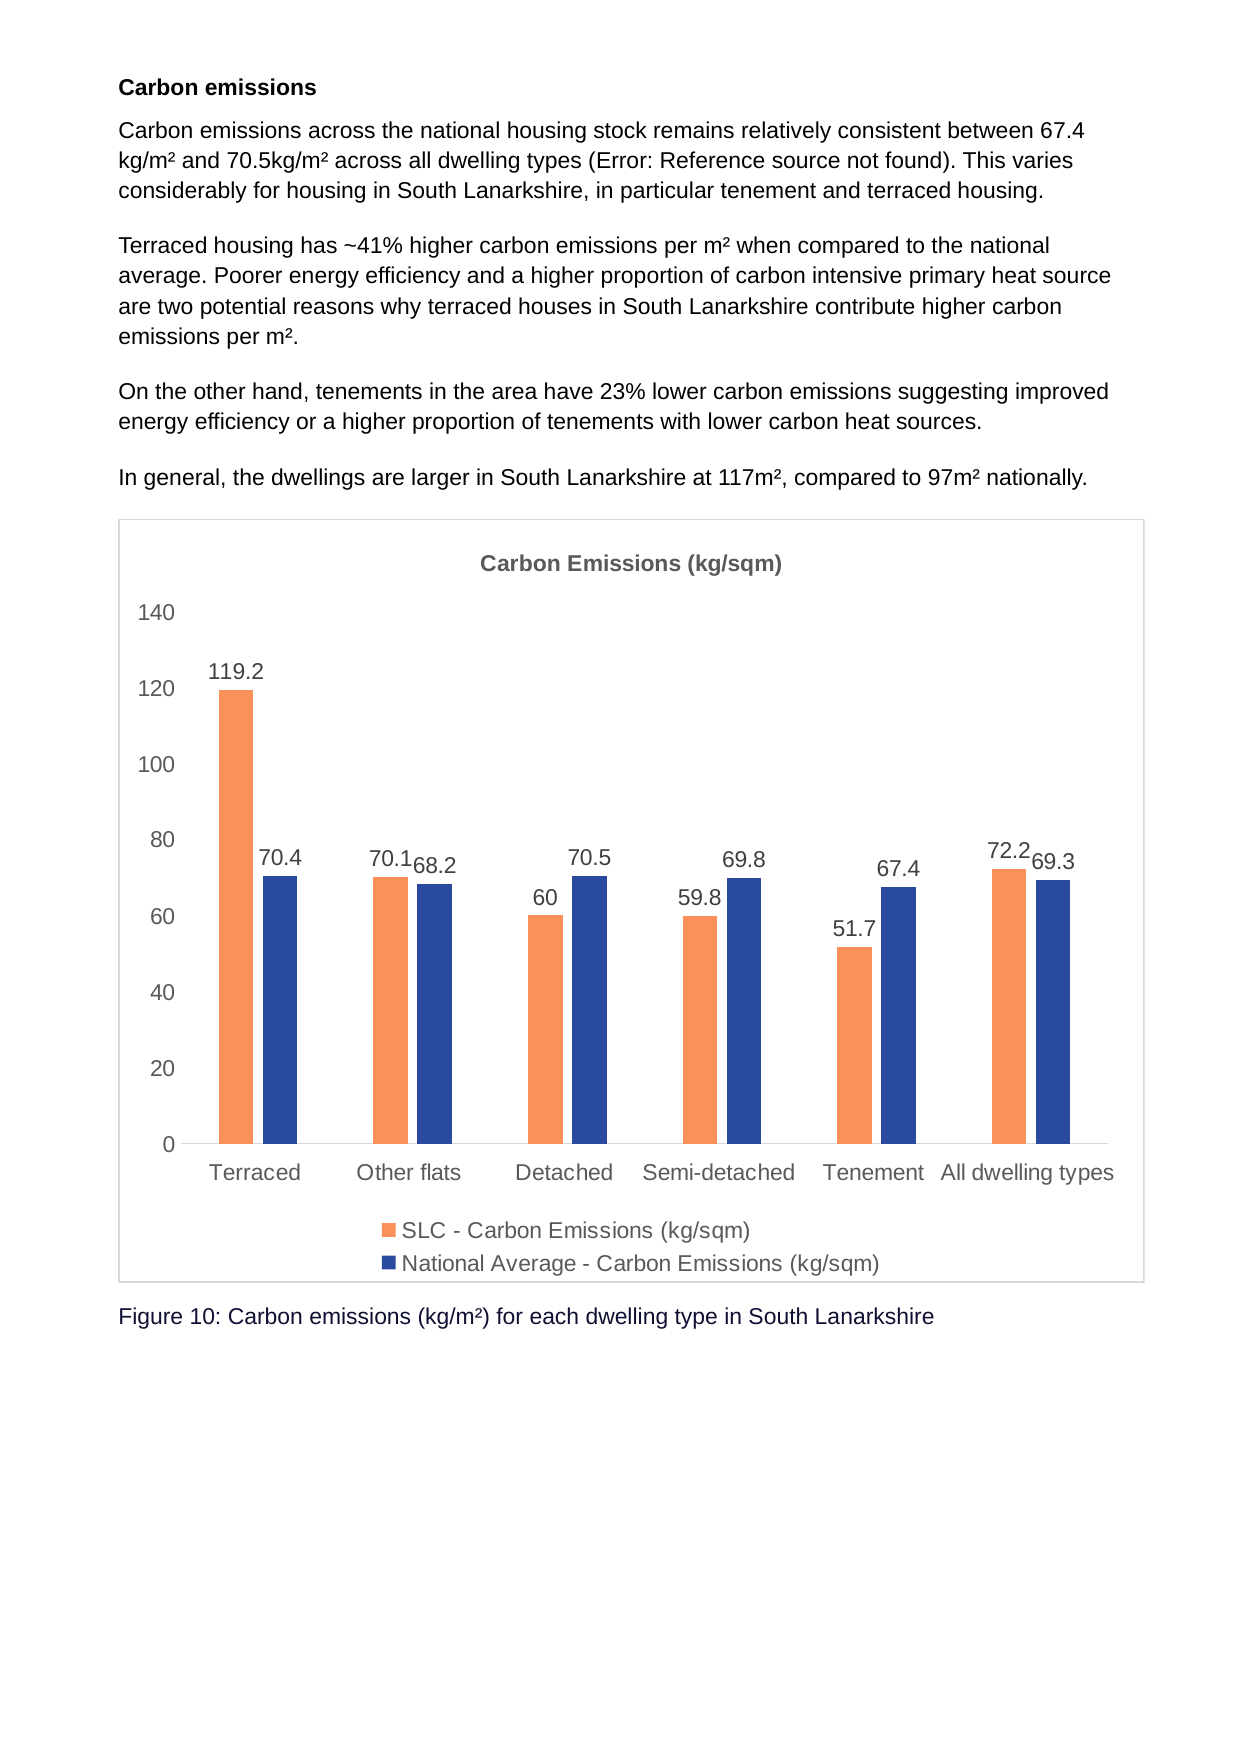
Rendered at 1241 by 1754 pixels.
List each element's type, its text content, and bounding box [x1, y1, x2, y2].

text On the other hand, tenements in the area have 23% lower carbon emissions suggesting improved energy efficiency or a higher proportion of tenements with lower carbon heat sources. [118, 378, 1122, 434]
text Carbon emissions across the national housing stock remains relatively consistent between 67.4 kg/m² and 70.5kg/m² across all dwelling types (Figure 2). This varies considerably for housing in South Lanarkshire, in particular tenement and terraced housing. [118, 117, 1122, 203]
text Figure 10: Carbon emissions (kg/m²) for each dwelling type in South Lanarkshire [118, 1303, 1122, 1329]
subtitle Carbon emissions [118, 74, 1122, 100]
text In general, the dwellings are larger in South Lanarkshire at 117m², compared to 97m² nationally. [118, 463, 1122, 490]
text Terraced housing has ~41% higher carbon emissions per m² when compared to the national average. Poorer energy efficiency and a higher proportion of carbon intensive primary heat source are two potential reasons why terraced houses in South Lanarkshire contribute higher carbon emissions per m². [118, 232, 1122, 349]
